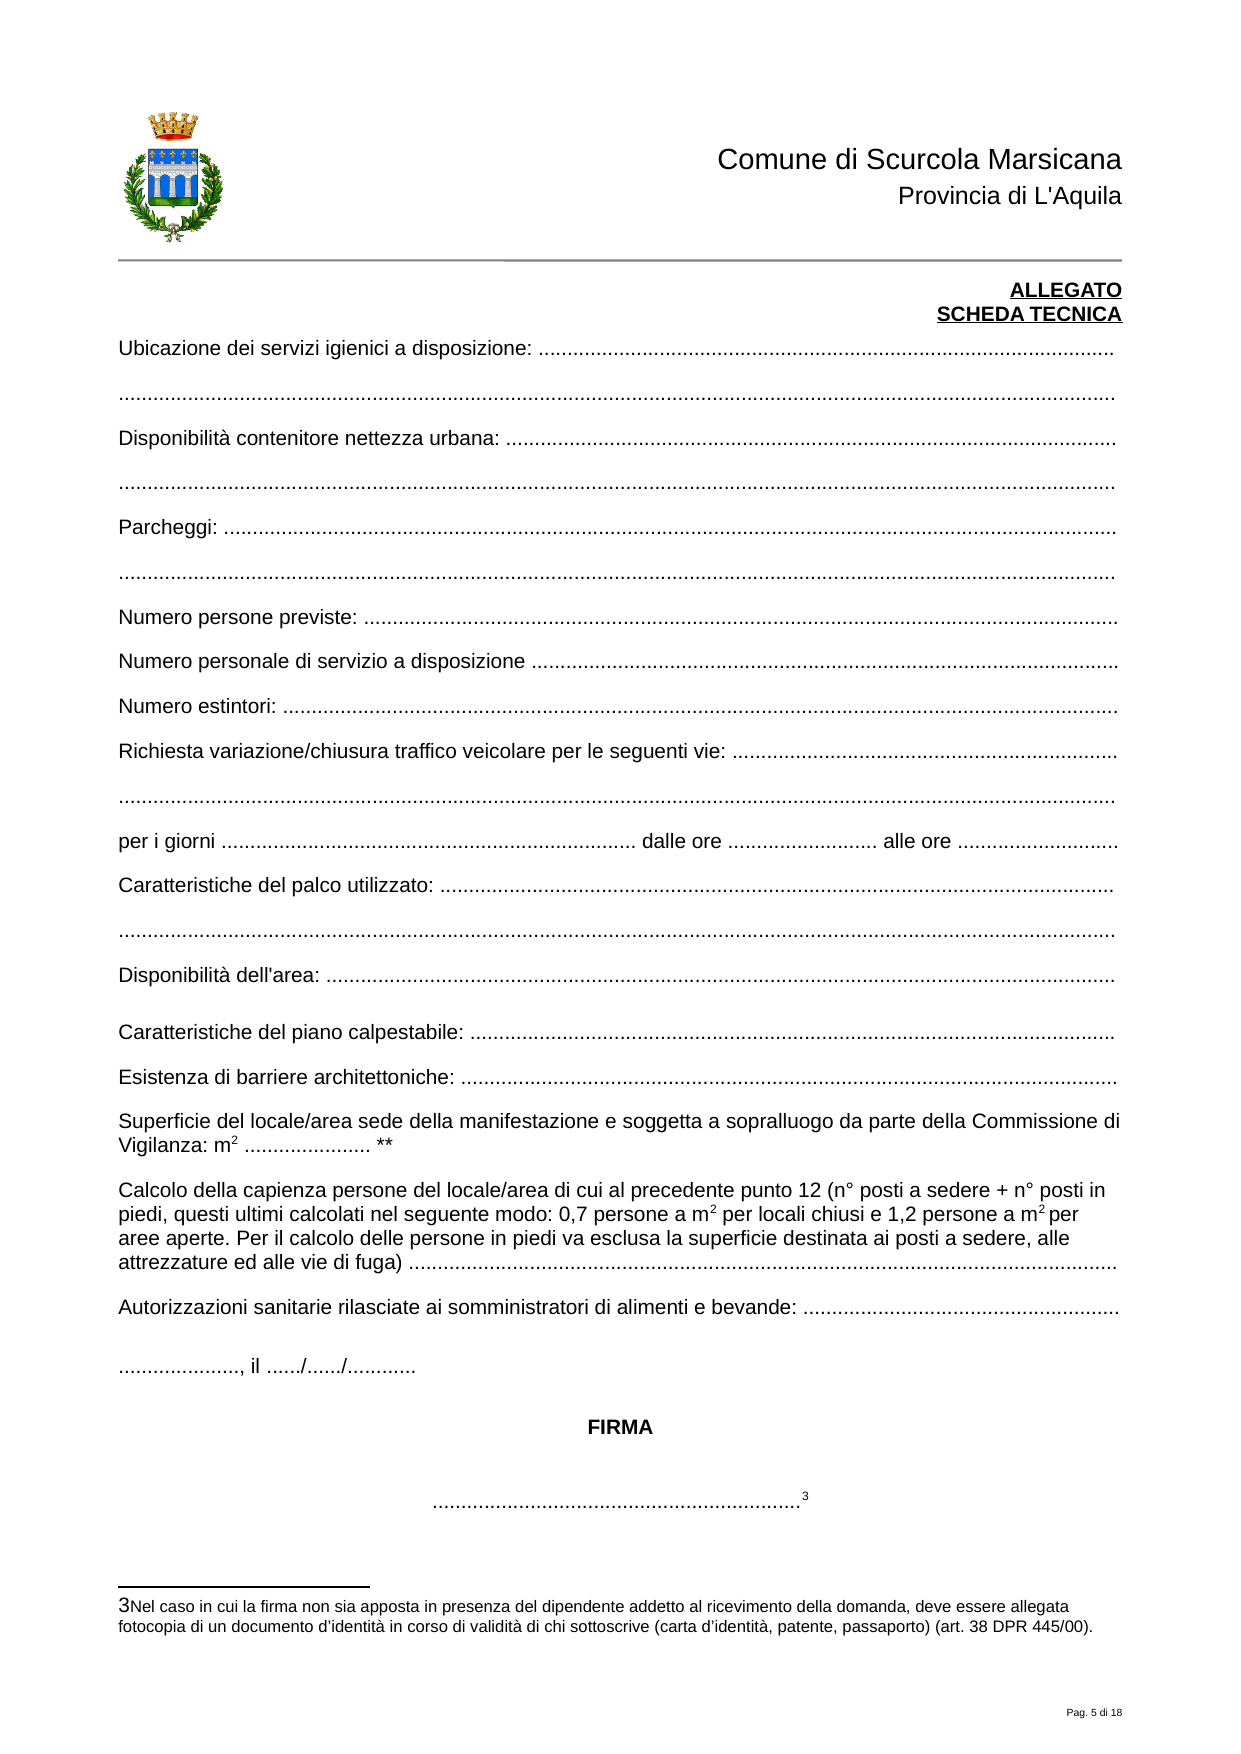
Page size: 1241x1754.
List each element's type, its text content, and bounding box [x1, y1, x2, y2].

text Nel caso in cui la firma non sia apposta in presenza del dipendente addetto al ricevimento della domanda, deve essere allegata fotocopia di un documento d’identità in corso di validità di chi sottoscrive (carta d’identità, patente, passaporto) (art. 38 DPR 445/00). [118, 1593, 1122, 1636]
text ............................................................................................................................................................................. [118, 560, 1122, 584]
picture [122, 111, 224, 243]
text ....................., il ....../....../............ [118, 1353, 1122, 1377]
text ............................................................................................................................................................................. [118, 784, 1122, 808]
text Comune di Scurcola Marsicana [224, 142, 1122, 176]
text SCHEDA TECNICA [118, 301, 1122, 325]
text Calcolo della capienza persone del locale/area di cui al precedente punto 12 (n° posti a sedere + n° posti in piedi, questi ultimi calcolati nel seguente modo: 0,7 persone a m2 per locali chiusi e 1,2 persone a m2 per aree aperte. Per il calcolo delle persone in piedi va esclusa la superficie destinata ai posti a sedere, alle attrezzature ed alle vie di fuga) ........................................................................................................................... [118, 1178, 1122, 1274]
text ............................................................................................................................................................................. [118, 381, 1122, 404]
text Parcheggi: ........................................................................................................................................................... [118, 515, 1122, 539]
text ................................................................ [118, 1489, 1122, 1513]
text Caratteristiche del piano calpestabile: ................................................................................................................ [118, 1020, 1122, 1044]
text Numero estintori: ................................................................................................................................................. [118, 694, 1122, 718]
text Disponibilità contenitore nettezza urbana: .......................................................................................................... [118, 425, 1122, 449]
text ............................................................................................................................................................................. [118, 470, 1122, 494]
text Richiesta variazione/chiusura traffico veicolare per le seguenti vie: ................................................................... [118, 739, 1122, 763]
text Esistenza di barriere architettoniche: .................................................................................................................. [118, 1064, 1122, 1088]
text Disponibilità dell'area: ......................................................................................................................................... [118, 963, 1122, 987]
text Numero personale di servizio a disposizione ...................................................................................................... [118, 649, 1122, 673]
text ............................................................................................................................................................................. [118, 918, 1122, 942]
text Autorizzazioni sanitarie rilasciate ai somministratori di alimenti e bevande: ....................................................... [118, 1295, 1122, 1319]
text Provincia di L'Aquila [224, 181, 1122, 209]
text ALLEGATO [118, 277, 1122, 301]
text per i giorni ........................................................................ dalle ore .......................... alle ore ............................ [118, 828, 1122, 852]
text Numero persone previste: ................................................................................................................................... [118, 604, 1122, 628]
text Caratteristiche del palco utilizzato: ..................................................................................................................... [118, 873, 1122, 897]
text FIRMA [118, 1415, 1122, 1439]
text Ubicazione dei servizi igienici a disposizione: .................................................................................................... [118, 336, 1122, 360]
text Superficie del locale/area sede della manifestazione e soggetta a sopralluogo da parte della Commissione di Vigilanza: m2 ...................... ** [118, 1109, 1122, 1157]
